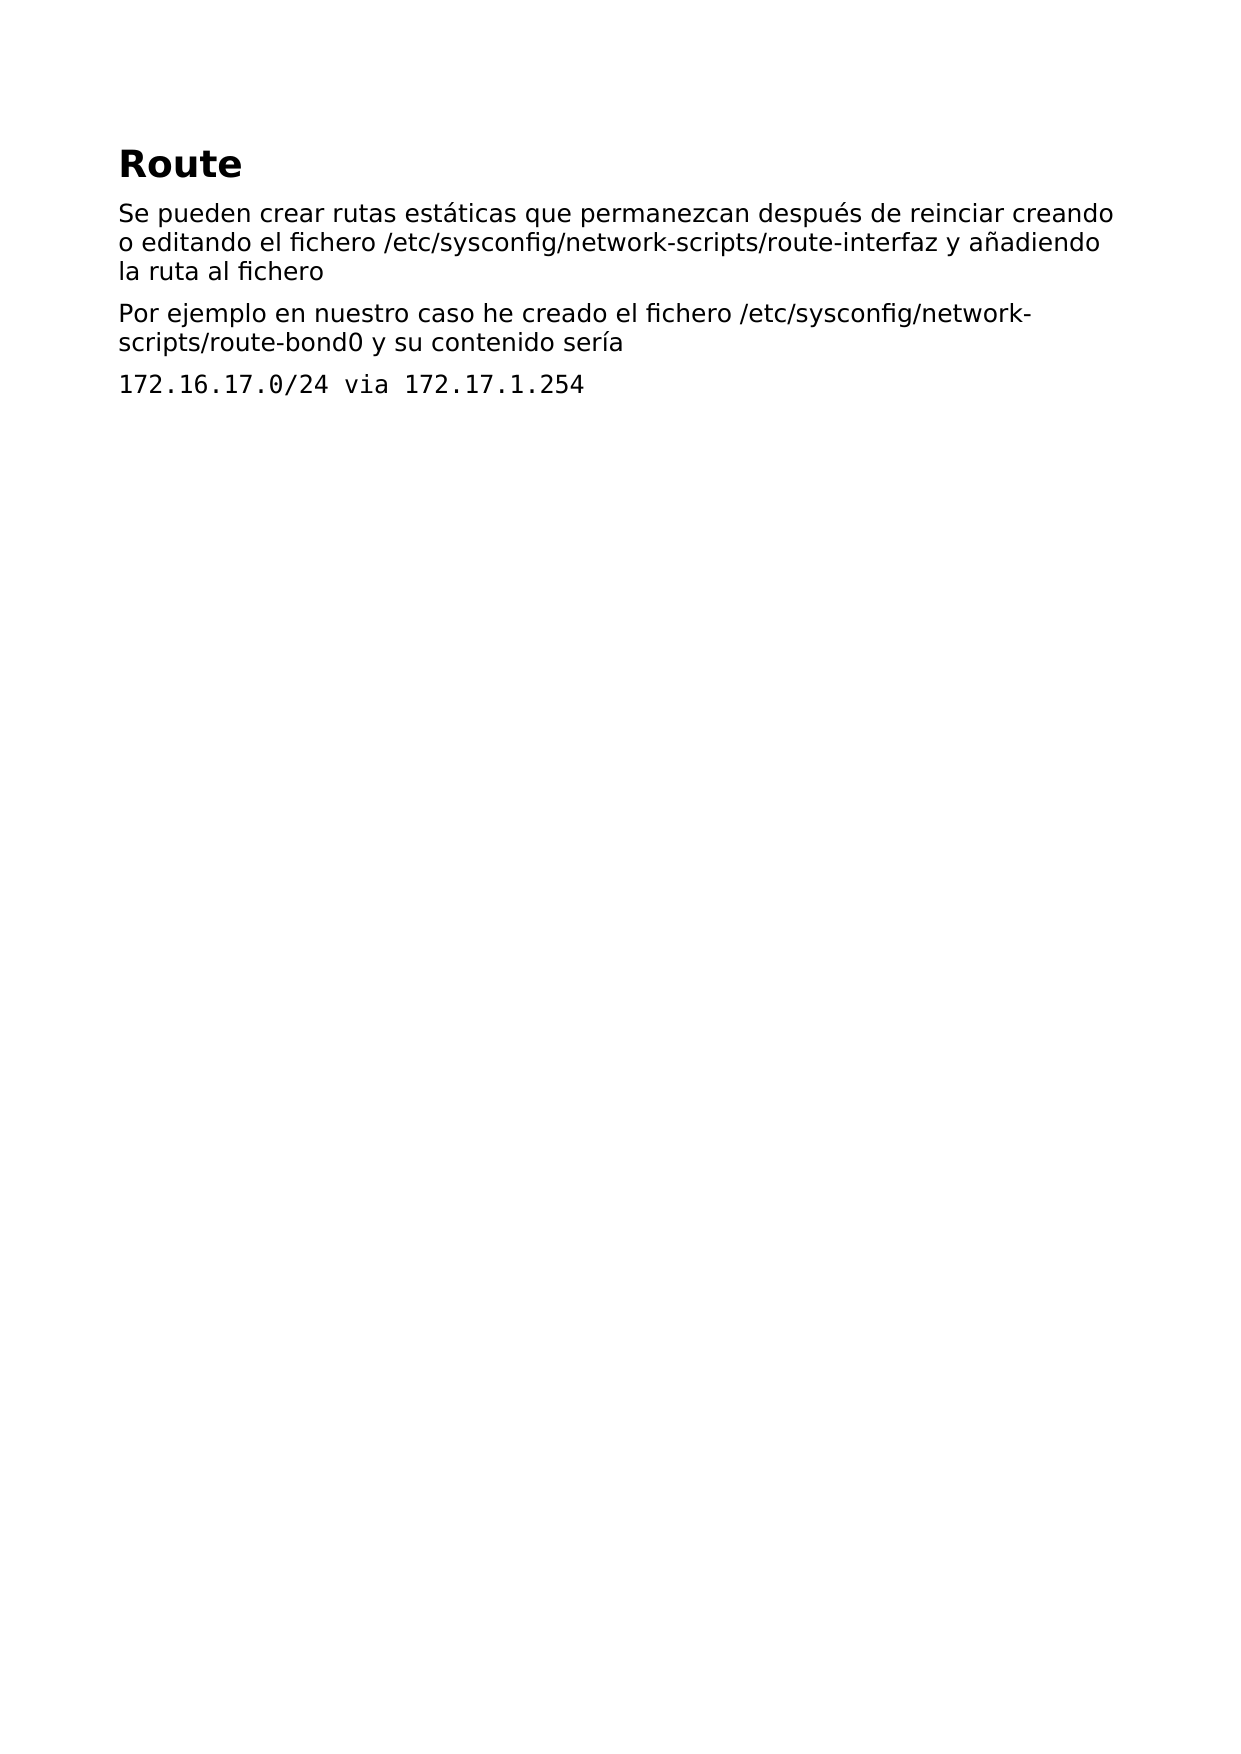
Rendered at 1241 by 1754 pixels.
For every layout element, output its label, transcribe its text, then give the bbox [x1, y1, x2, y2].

text 172.16.17.0/24 via 172.17.1.254 [118, 370, 1122, 399]
text Se pueden crear rutas estáticas que permanezcan después de reinciar creando o editando el fichero /etc/sysconfig/network-scripts/route-interfaz y añadiendo la ruta al fichero [118, 199, 1122, 287]
subtitle Route [118, 143, 1122, 187]
text Por ejemplo en nuestro caso he creado el fichero /etc/sysconfig/network-scripts/route-bond0 y su contenido sería [118, 299, 1122, 358]
